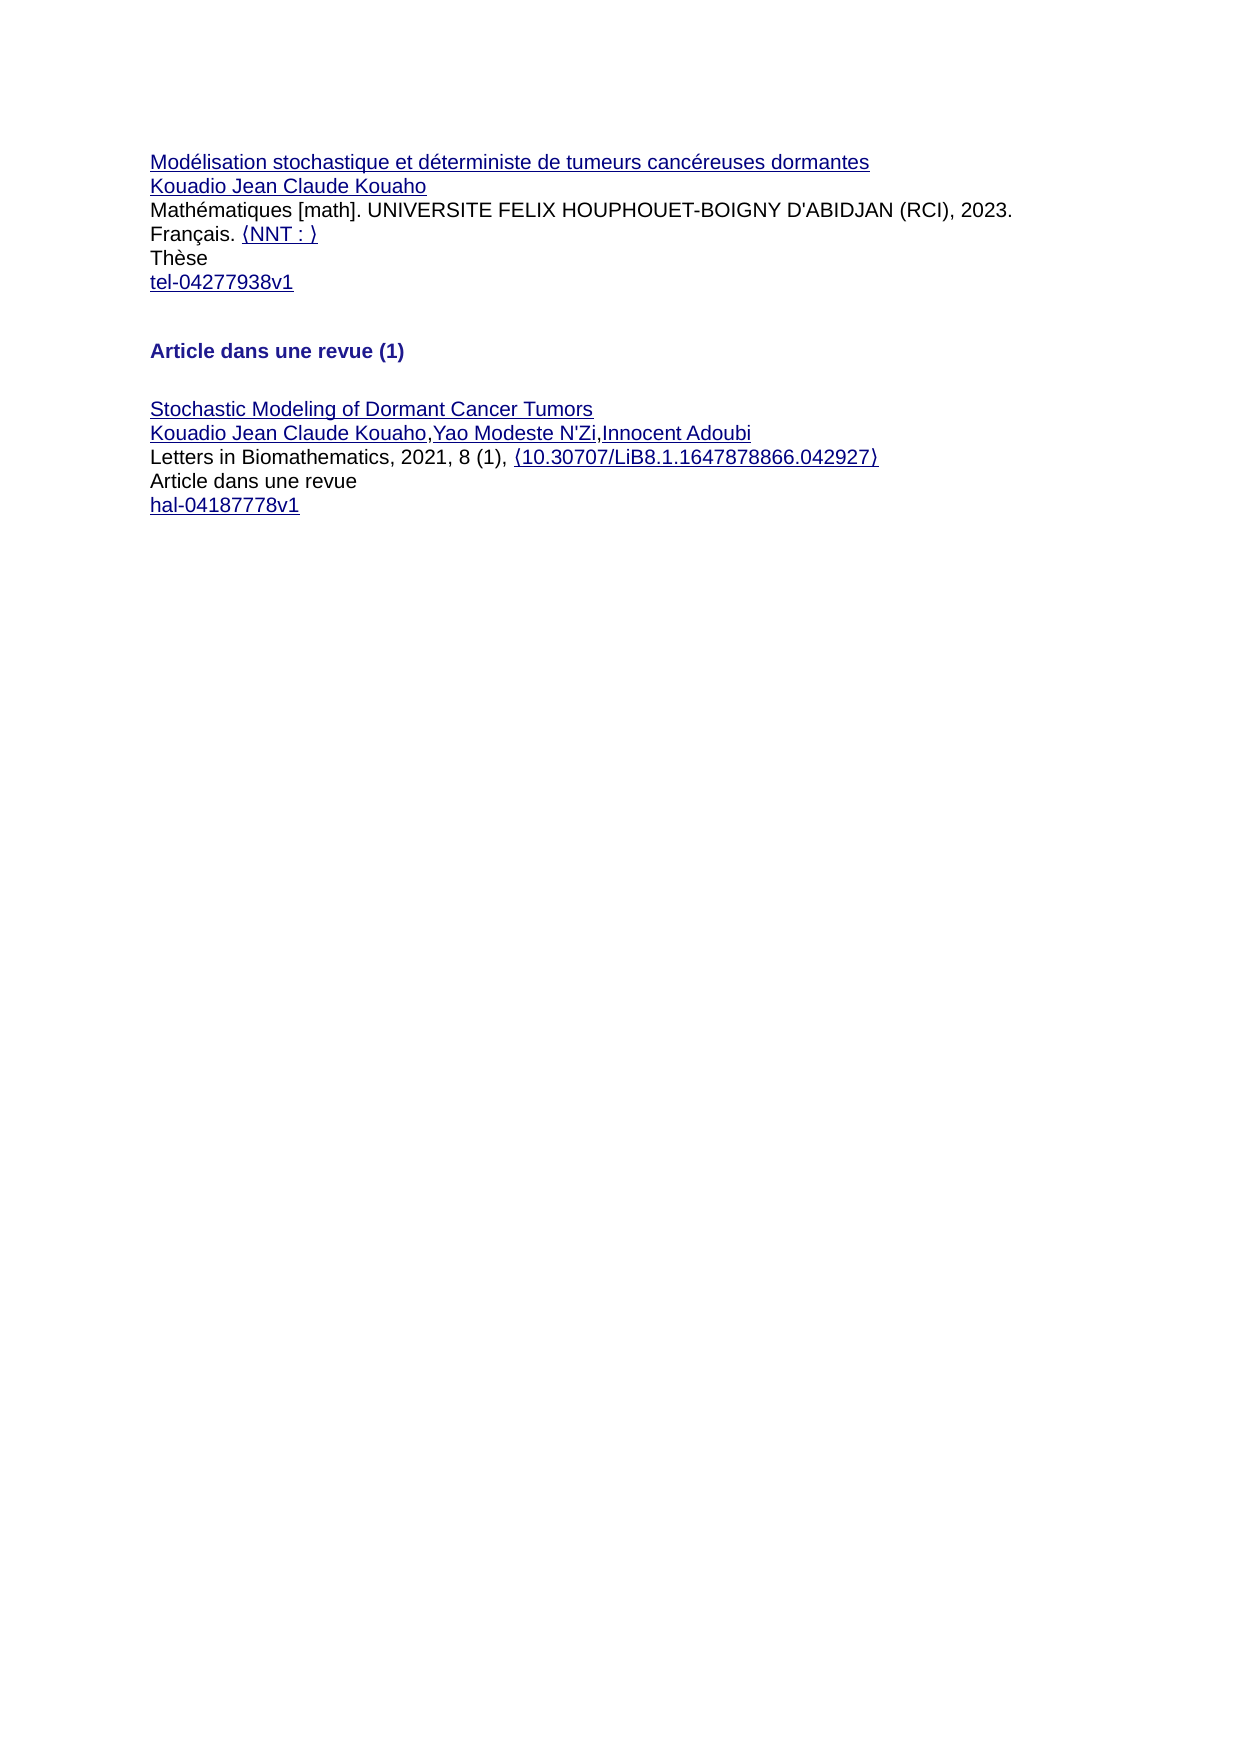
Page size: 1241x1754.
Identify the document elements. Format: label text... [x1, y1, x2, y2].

table_header Modélisation stochastique et déterministe de tumeurs cancéreuses dormantes Kouadio Jean Claude Kouaho Mathématiques [math]. UNIVERSITE FELIX HOUPHOUET-BOIGNY D'ABIDJAN (RCI), 2023. Français. ⟨NNT : ⟩ Thèse tel-04277938v1 [150, 150, 1090, 294]
subtitle Article dans une revue (1) [150, 338, 1090, 362]
table_header Stochastic Modeling of Dormant Cancer Tumors Kouadio Jean Claude Kouaho,Yao Modeste N'Zi,Innocent Adoubi Letters in Biomathematics, 2021, 8 (1), ⟨10.30707/LiB8.1.1647878866.042927⟩ Article dans une revue hal-04187778v1 [150, 397, 1090, 517]
